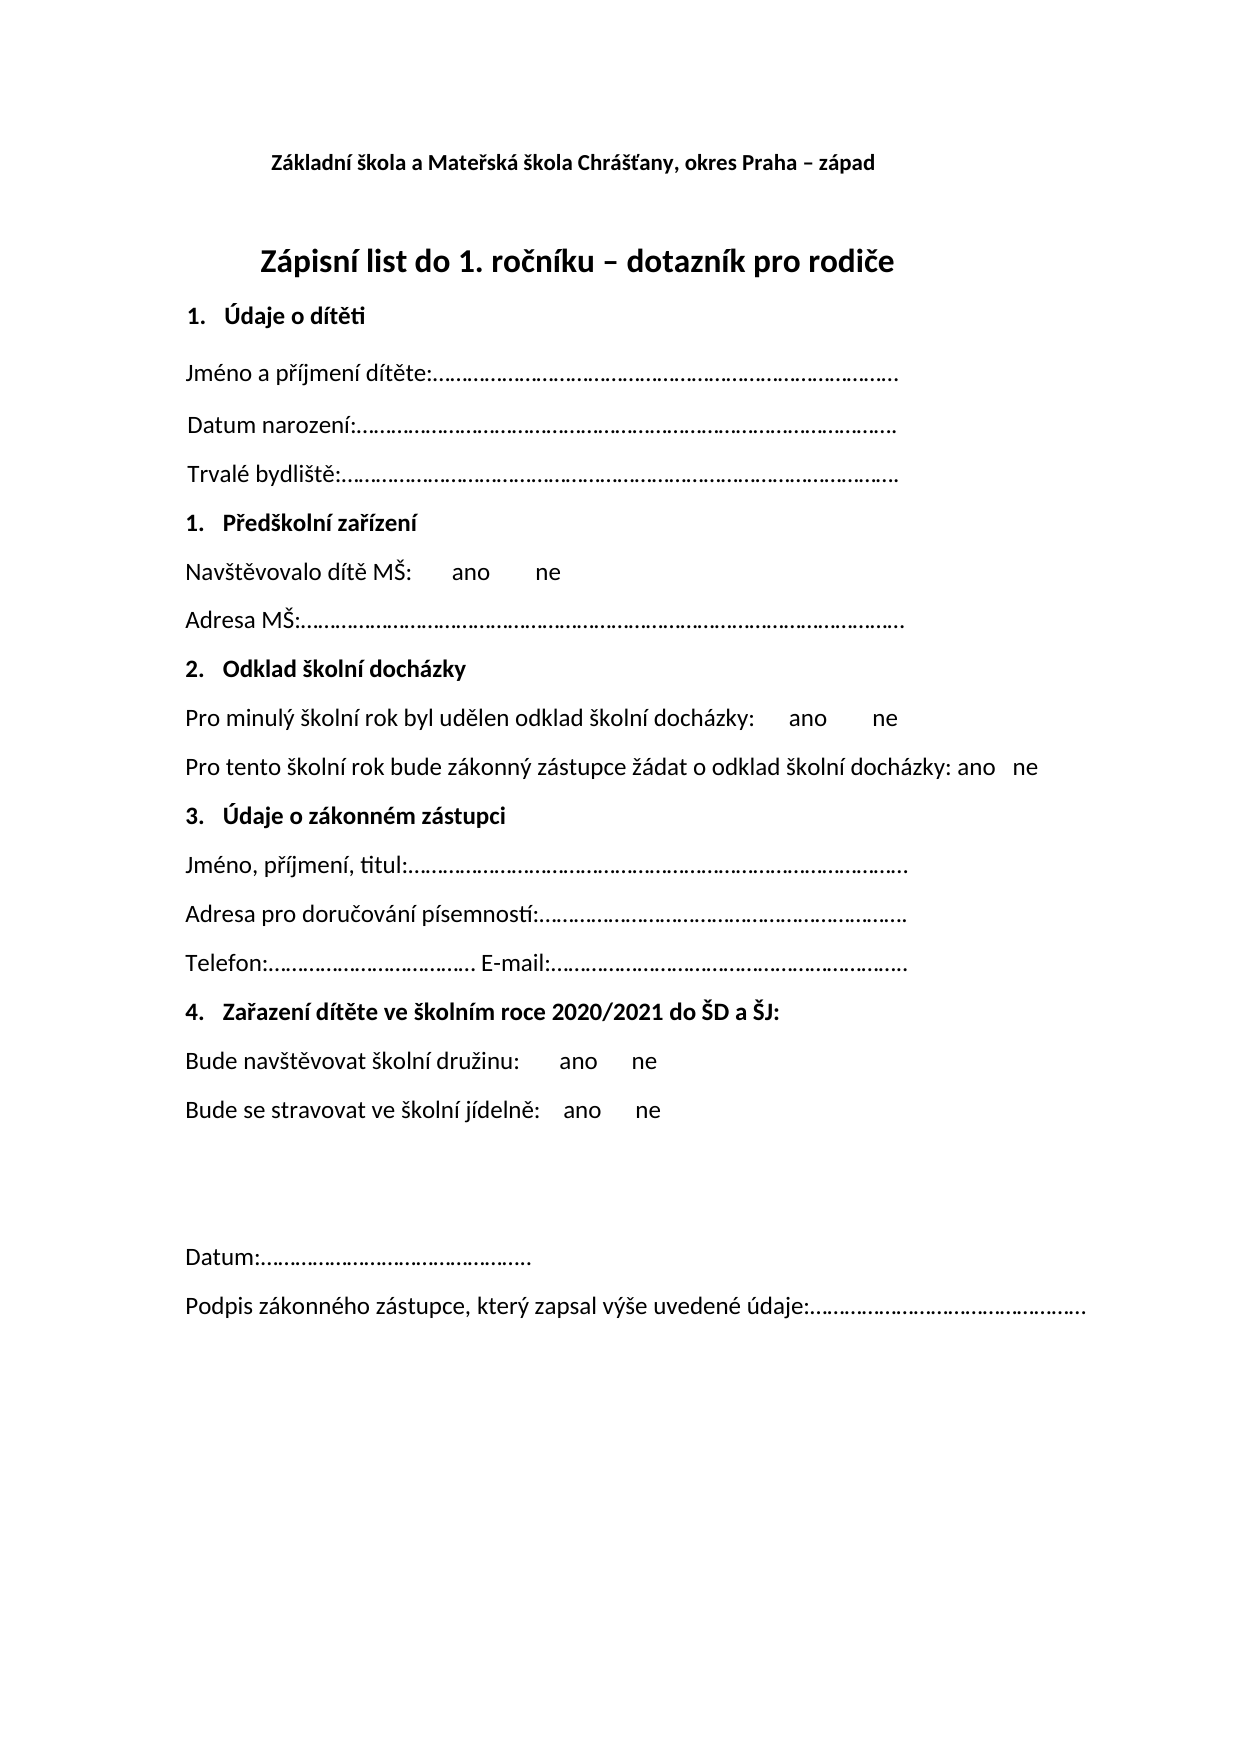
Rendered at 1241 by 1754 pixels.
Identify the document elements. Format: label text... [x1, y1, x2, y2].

text Podpis zákonného zástupce, který zapsal výše uvedené údaje:………………………………………… [185, 1290, 1093, 1321]
text Základní škola a Mateřská škola Chrášťany, okres Praha – západ [148, 148, 1093, 176]
text Trvalé bydliště:……………………………………………………………………………………. [148, 458, 1093, 488]
list Předškolní zařízení [185, 507, 1093, 537]
text Bude se stravovat ve školní jídelně: ano ne [185, 1094, 1093, 1125]
text Pro minulý školní rok byl udělen odklad školní docházky: ano ne [185, 703, 1093, 733]
text Adresa pro doručování písemností:………………………………………………………. [185, 898, 1093, 929]
text Pro tento školní rok bude zákonný zástupce žádat o odklad školní docházky: ano ne [185, 752, 1093, 782]
text Bude navštěvovat školní družinu: ano ne [185, 1045, 1093, 1076]
list Údaje o zákonném zástupci [185, 801, 1093, 831]
text Jméno a příjmení dítěte:……………………………………………………………………… [148, 349, 1093, 390]
text Navštěvovalo dítě MŠ: ano ne [185, 556, 1093, 586]
text Telefon:……………………………… E-mail:…………………………………………………….. [185, 947, 1093, 978]
text Datum narození:…………………………………………………………………………………. [148, 409, 1093, 439]
list Odklad školní docházky [185, 654, 1093, 684]
text Jméno, příjmení, titul:…………………………………………………………………………… [185, 849, 1093, 880]
text Zápisní list do 1. ročníku – dotazník pro rodiče [148, 240, 1093, 281]
text Datum:……………………………………….. [185, 1241, 1093, 1272]
list Údaje o dítěti [187, 300, 1093, 331]
list Zařazení dítěte ve školním roce 2020/2021 do ŠD a ŠJ: [185, 996, 1093, 1027]
text Adresa MŠ:…………………………………………………………………………………………… [185, 605, 1093, 635]
